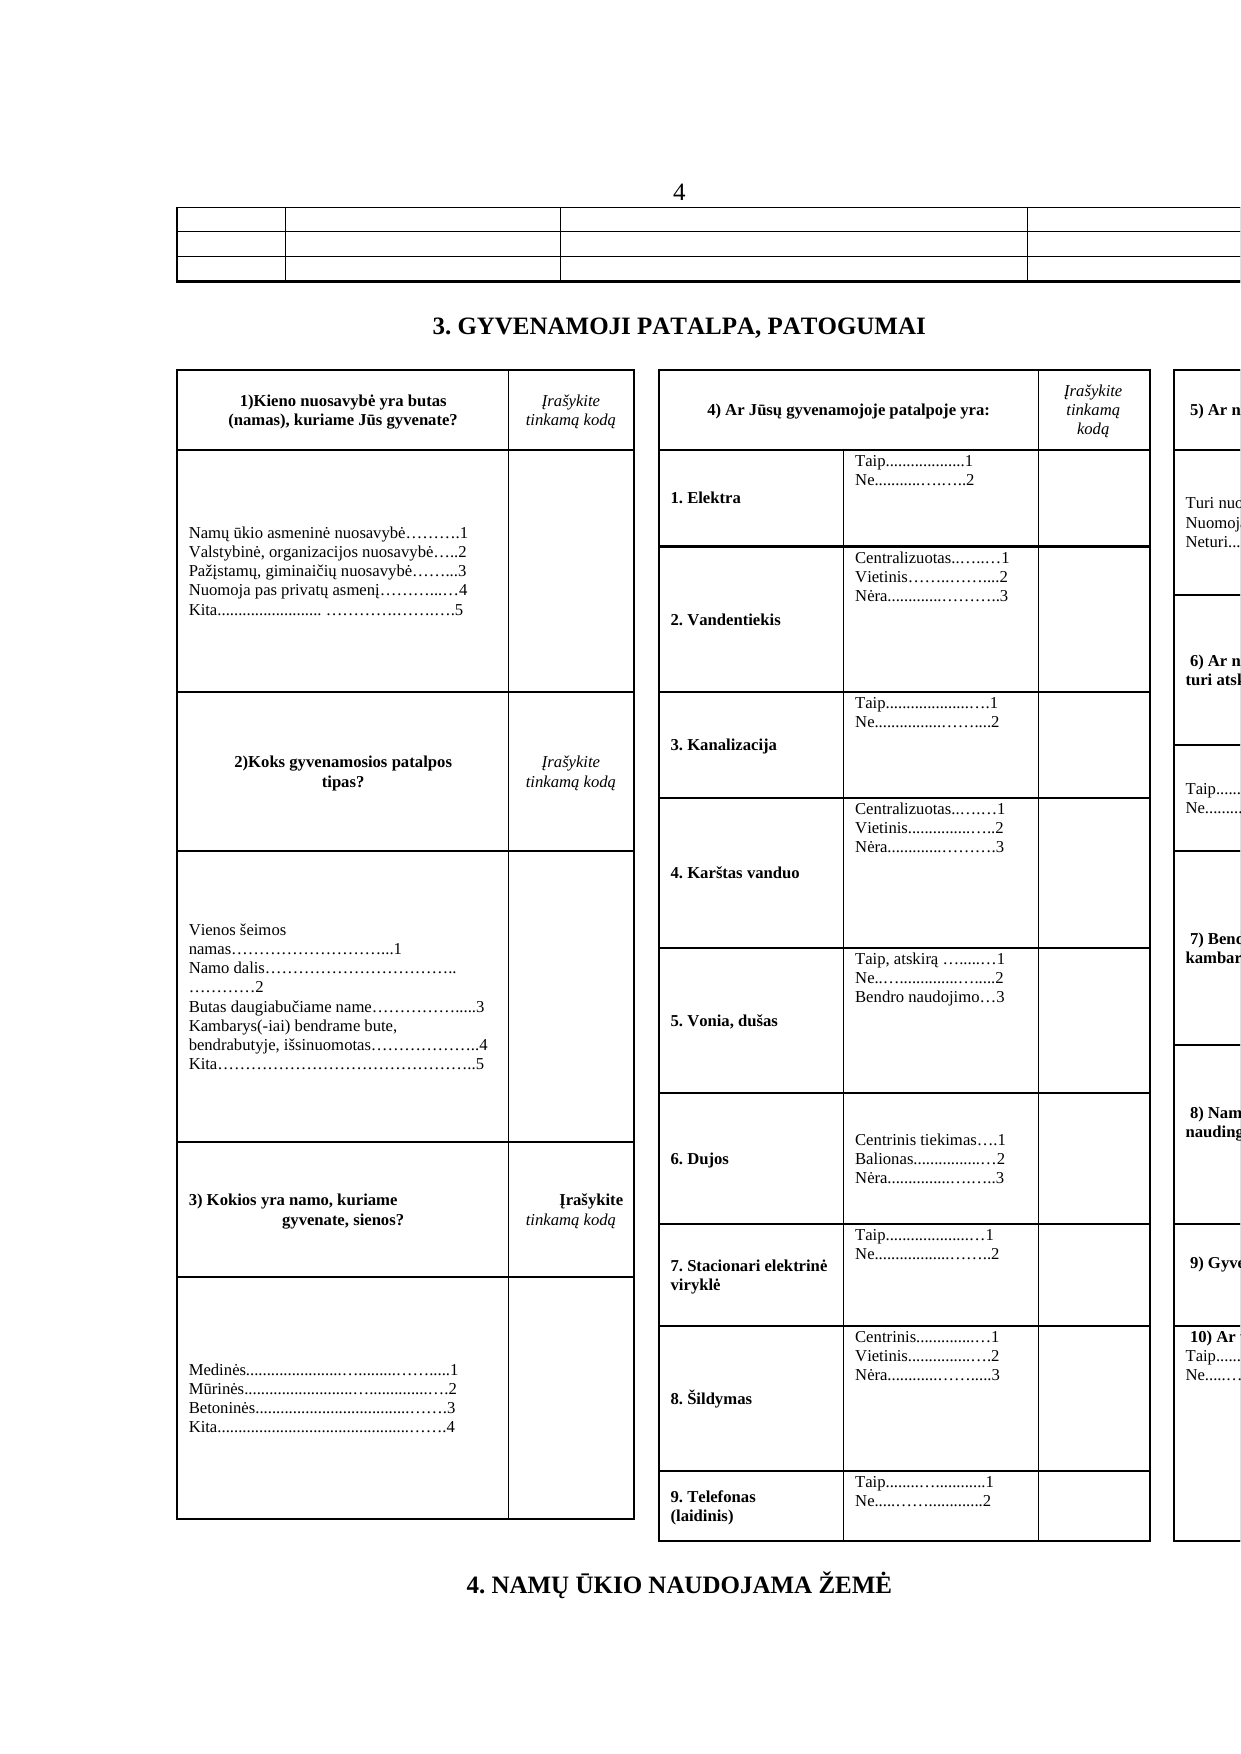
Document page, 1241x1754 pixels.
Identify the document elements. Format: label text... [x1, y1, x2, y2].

table_cell Įrašykite tinkamą kodą [509, 1143, 633, 1276]
table_header [635, 369, 658, 1518]
table_cell Taip...............……………....1 Ne......................……………2 [1175, 746, 1240, 850]
table_cell 1. Elektra [660, 451, 843, 545]
table_cell [1039, 1472, 1149, 1539]
table_cell [1028, 257, 1240, 280]
table_cell 3. Kanalizacija [660, 693, 843, 797]
table_cell [1039, 1327, 1149, 1470]
table_cell 4. Karštas vanduo [660, 799, 843, 947]
table_cell [178, 232, 285, 256]
table_cell [178, 208, 285, 231]
table_cell [509, 1278, 633, 1518]
table_cell 9) Gyvenamasis plotas () [1175, 1225, 1240, 1324]
table_cell [509, 451, 633, 691]
table_cell [1039, 451, 1149, 545]
table_cell Taip...................1 Ne...........….…..2 [844, 451, 1038, 545]
table_cell [509, 1520, 634, 1539]
table_header Įrašykite tinkamą kodą [509, 371, 633, 448]
table_cell 8) Namų ūkio užimamas naudingasis plotas () [1175, 1046, 1240, 1223]
text 3. Gyvenamoji patalpa, patogumai [177, 311, 1181, 340]
table_cell [509, 852, 633, 1141]
table_cell [177, 1520, 509, 1539]
table_cell [561, 208, 1027, 231]
table_cell 2)Koks gyvenamosios patalpos tipas? [178, 693, 508, 850]
table_cell [178, 257, 285, 280]
table_cell Namų ūkio asmeninė nuosavybė……….1 Valstybinė, organizacijos nuosavybė…..2 Pažįstamų, giminaičių nuosavybė……...3 Nuomoja pas privatų asmenį………...…4 Kita......................... ………….…….….5 [178, 451, 508, 691]
table_cell 10) Ar turite kabelinę televiziją Taip........…............1 Ne.....…….............2 [1175, 1327, 1240, 1539]
table_cell Centralizuotas..…..…1 Vietinis……..……....2 Nėra.............………..3 [844, 548, 1038, 691]
table_cell [561, 232, 1027, 256]
table_cell Taip....................….1 Ne................……....2 [844, 693, 1038, 797]
table_cell Vienos šeimos namas………………………...1 Namo dalis……………………………..…………2 Butas daugiabučiame name…………….....3 Kambarys(-iai) bendrame bute, bendrabutyje, išsinuomotas………………..4 Kita………………………………………..5 [178, 852, 508, 1141]
table_cell [1039, 1225, 1149, 1324]
table_cell 8. Šildymas [660, 1327, 843, 1470]
table_cell [286, 232, 560, 256]
table_cell [286, 208, 560, 231]
table_cell 7) Bendras namų ūkio užimamų kambarių skaičius [1175, 852, 1240, 1044]
table_cell [561, 257, 1027, 280]
table_cell [286, 257, 560, 280]
table_cell 6) Ar namų ūkis turi atskirą virtuvę? [1175, 596, 1240, 744]
table_cell Įrašykite tinkamą kodą [509, 693, 633, 850]
table_header 1)Kieno nuosavybė yra butas (namas), kuriame Jūs gyvenate? [178, 371, 508, 448]
table_cell Turi nuosavą....…………...1 Nuomoja...........……….….2 Neturi...............…………..3 [1175, 451, 1240, 594]
table_cell Centralizuotas..….…1 Vietinis...............…..2 Nėra.............……….3 [844, 799, 1038, 947]
table_cell 7. Stacionari elektrinė viryklė [660, 1225, 843, 1324]
table_cell [634, 1518, 658, 1539]
table_cell [1039, 799, 1149, 947]
table_cell Medinės.......................….........…….....1 Mūrinės..........................…..............….2 Betoninės.....................................…….3 Kita..............................................…….4 [178, 1278, 508, 1518]
table_header Įrašykite tinkamą kodą [1039, 371, 1149, 448]
table_cell 5. Vonia, dušas [660, 949, 843, 1092]
table_cell Centrinis tiekimas….1 Balionas................…2 Nėra...............….…..3 [844, 1094, 1038, 1223]
table_cell Taip....................…1 Ne..................……..2 [844, 1225, 1038, 1324]
table_cell [1028, 208, 1240, 231]
table_header 5) Ar namų ūkis turi garažą? [1175, 371, 1240, 448]
table_cell [1028, 232, 1240, 256]
table_cell Centrinis..............…1 Vietinis...............….2 Nėra............…….....3 [844, 1327, 1038, 1470]
table_header [1151, 369, 1173, 1539]
table_cell [1039, 949, 1149, 1092]
text 4. Namų ūkio naudojama žemė [177, 1570, 1181, 1599]
table_cell 3) Kokios yra namo, kuriame gyvenate, sienos? [178, 1143, 508, 1276]
table_cell 9. Telefonas (laidinis) [660, 1472, 843, 1539]
table_cell [1039, 548, 1149, 691]
table_header 4) Ar Jūsų gyvenamojoje patalpoje yra: [660, 371, 1038, 448]
table_cell [1039, 693, 1149, 797]
table_cell [1039, 1094, 1149, 1223]
table_cell 6. Dujos [660, 1094, 843, 1223]
table_cell Taip, atskirą ….....…1 Ne..…..............….....2 Bendro naudojimo…3 [844, 949, 1038, 1092]
table_cell 2. Vandentiekis [660, 548, 843, 691]
table_cell Taip........…............1 Ne.....…….............2 [844, 1472, 1038, 1539]
